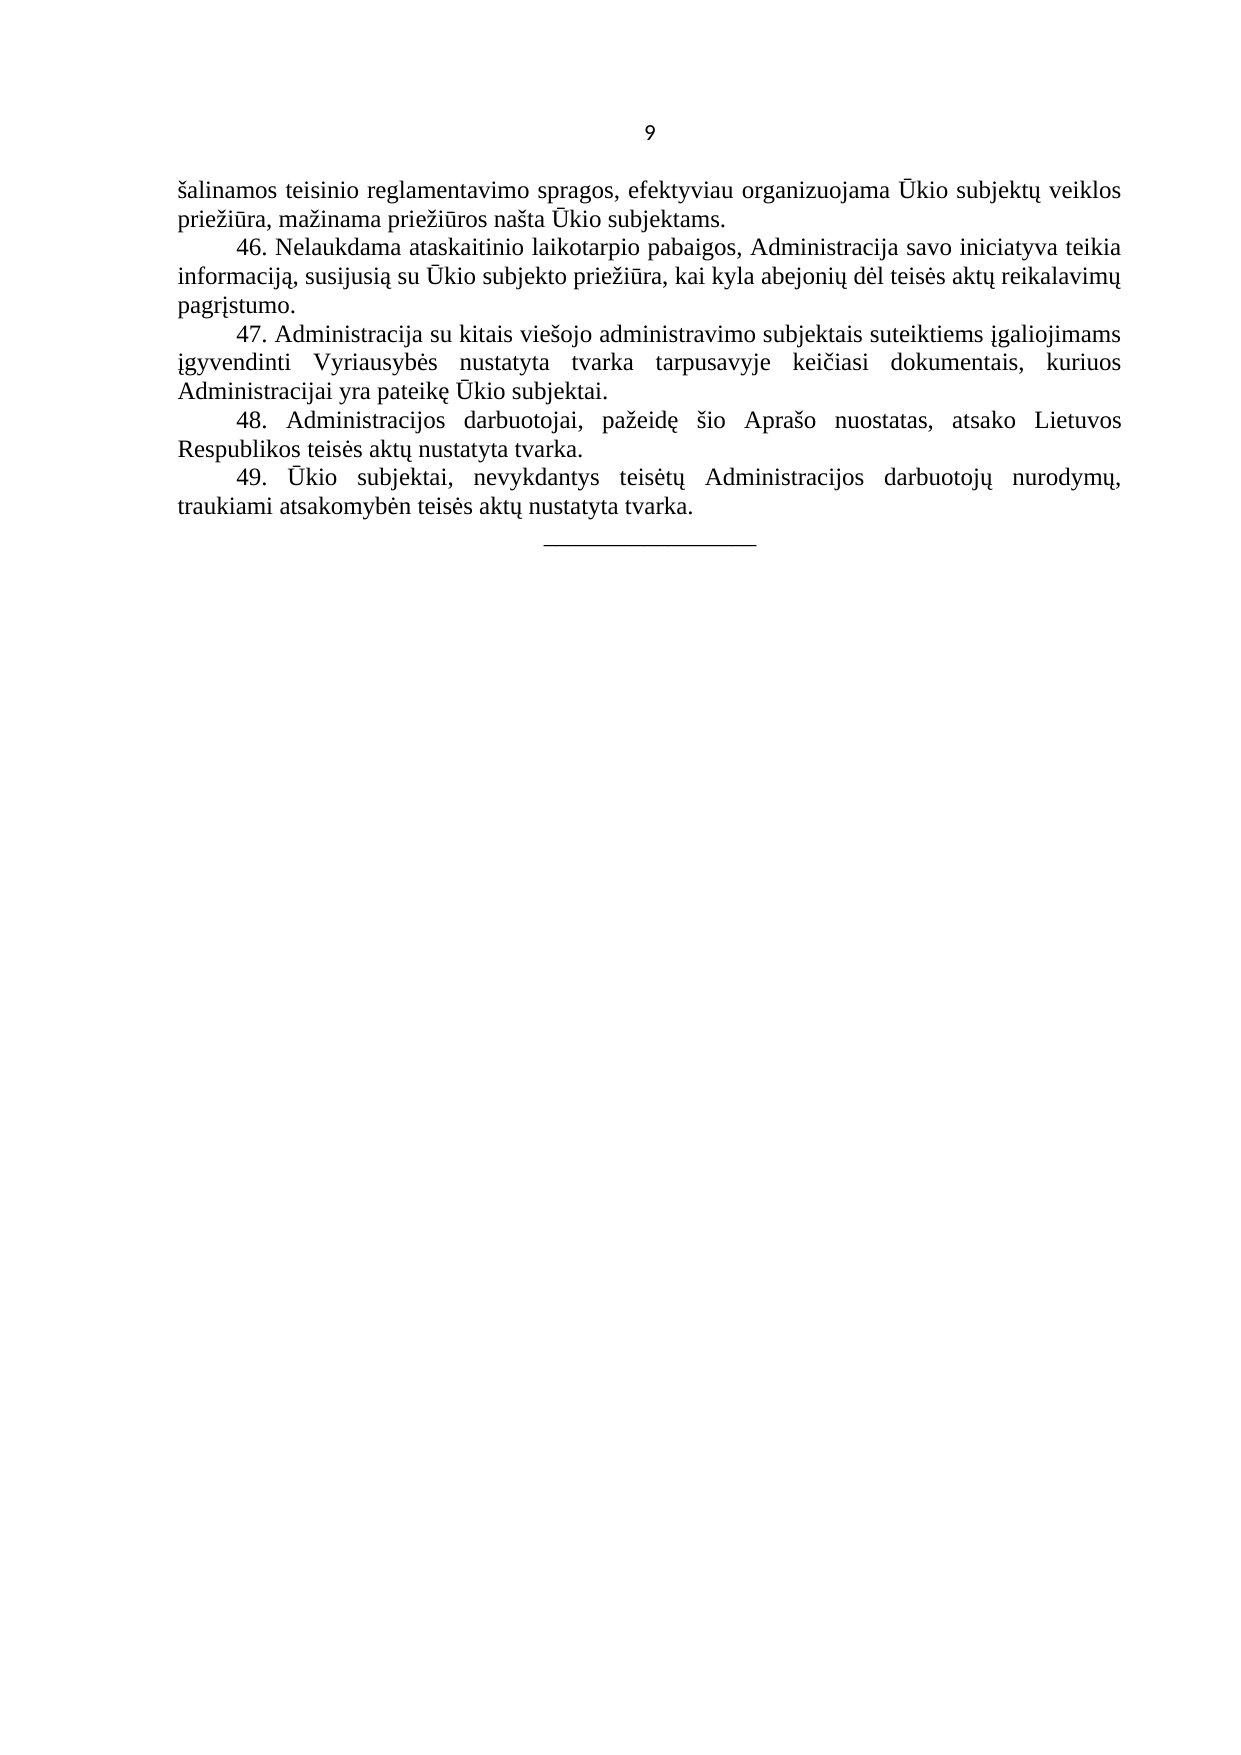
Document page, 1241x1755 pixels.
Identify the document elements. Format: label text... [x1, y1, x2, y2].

text _________________ [177, 520, 1122, 549]
text 49. Ūkio subjektai, nevykdantys teisėtų Administracijos darbuotojų nurodymų, traukiami atsakomybėn teisės aktų nustatyta tvarka. [177, 462, 1122, 520]
text 47. Administracija su kitais viešojo administravimo subjektais suteiktiems įgaliojimams įgyvendinti Vyriausybės nustatyta tvarka tarpusavyje keičiasi dokumentais, kuriuos Administracijai yra pateikę Ūkio subjektai. [177, 319, 1122, 405]
text 48. Administracijos darbuotojai, pažeidę šio Aprašo nuostatas, atsako Lietuvos Respublikos teisės aktų nustatyta tvarka. [177, 405, 1122, 462]
text 46. Nelaukdama ataskaitinio laikotarpio pabaigos, Administracija savo iniciatyva teikia informaciją, susijusią su Ūkio subjekto priežiūra, kai kyla abejonių dėl teisės aktų reikalavimų pagrįstumo. [177, 232, 1122, 319]
text šalinamos teisinio reglamentavimo spragos, efektyviau organizuojama Ūkio subjektų veiklos priežiūra, mažinama priežiūros našta Ūkio subjektams. [177, 175, 1122, 232]
